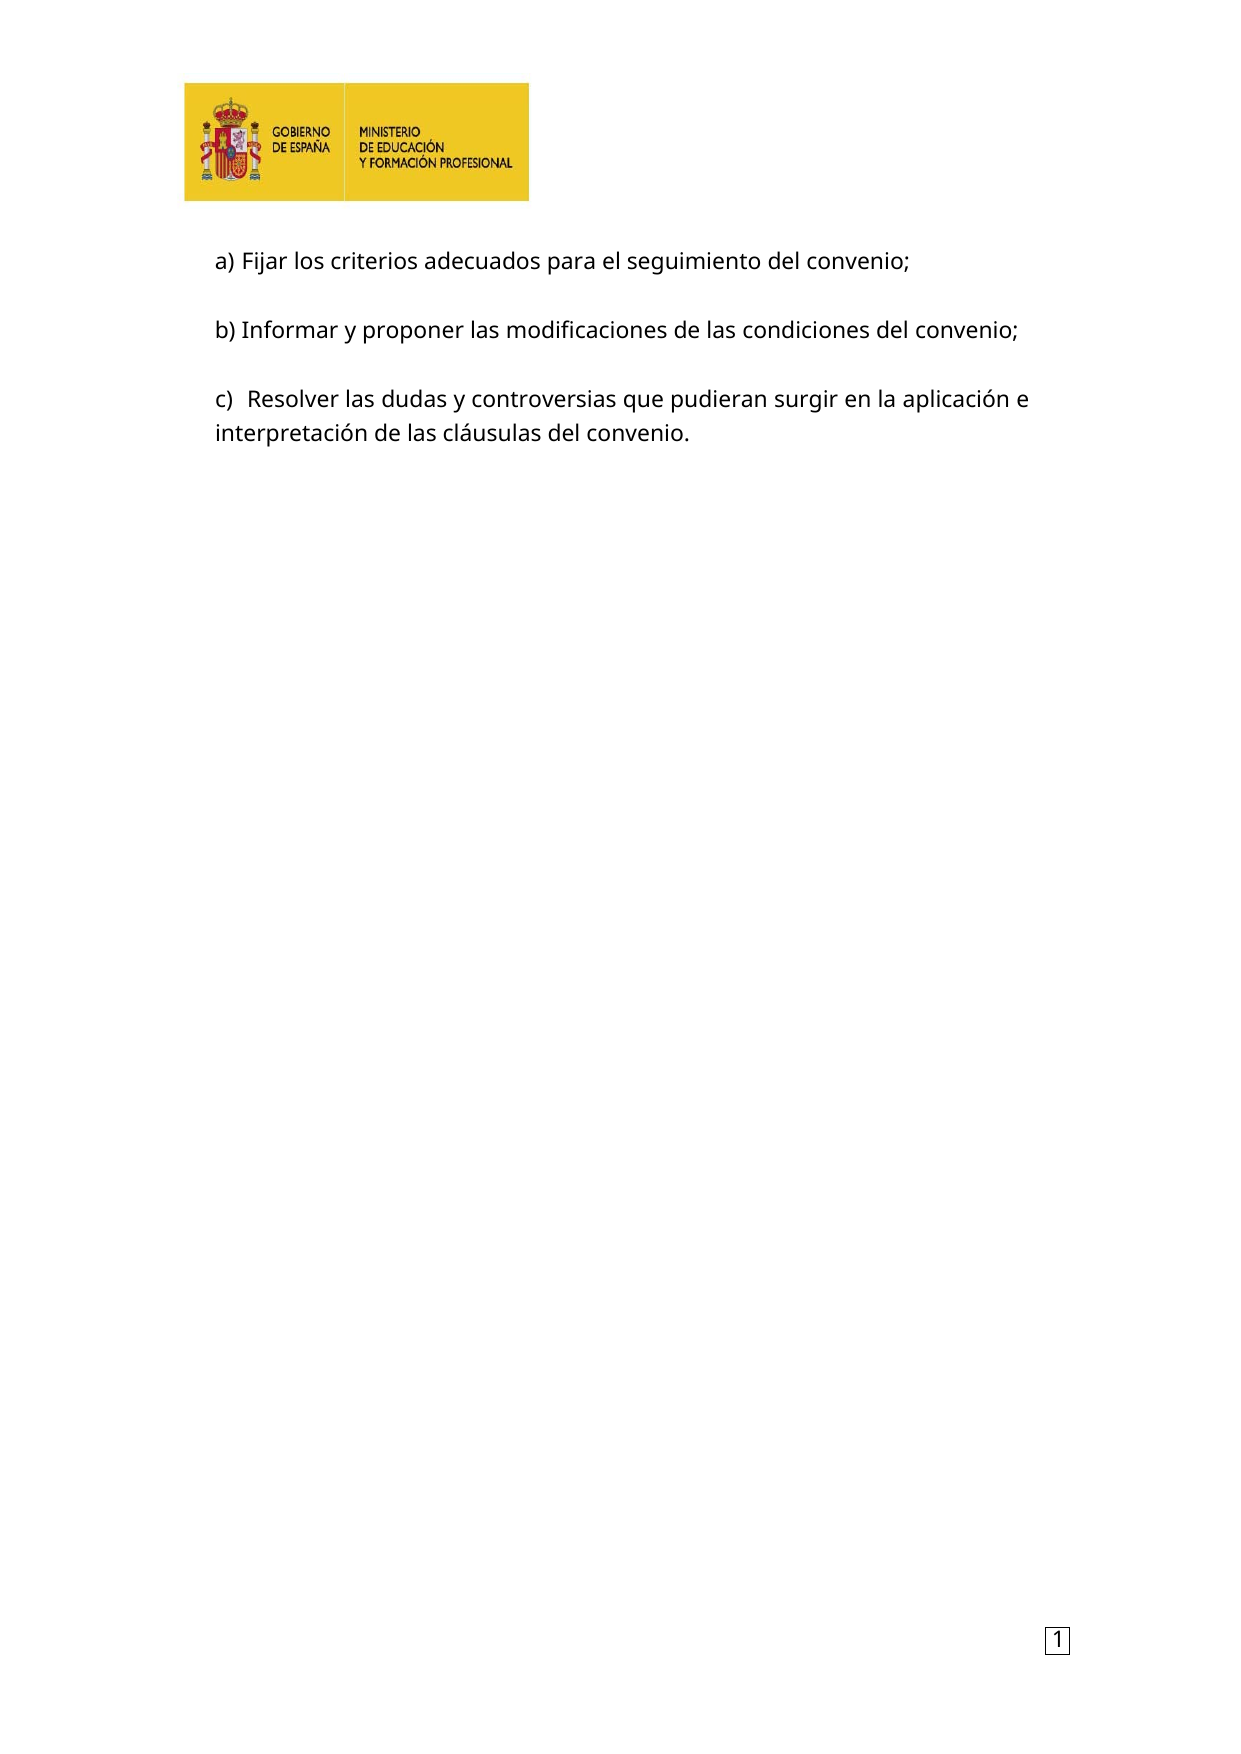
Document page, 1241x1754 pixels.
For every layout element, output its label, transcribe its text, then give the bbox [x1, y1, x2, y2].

list Fijar los criterios adecuados para el seguimiento del convenio; [214, 245, 1076, 276]
picture [177, 73, 532, 209]
list Informar y proponer las modificaciones de las condiciones del convenio; [214, 314, 1076, 345]
list Resolver las dudas y controversias que pudieran surgir en la aplicación e interpretación de las cláusulas del convenio. [215, 383, 1064, 448]
